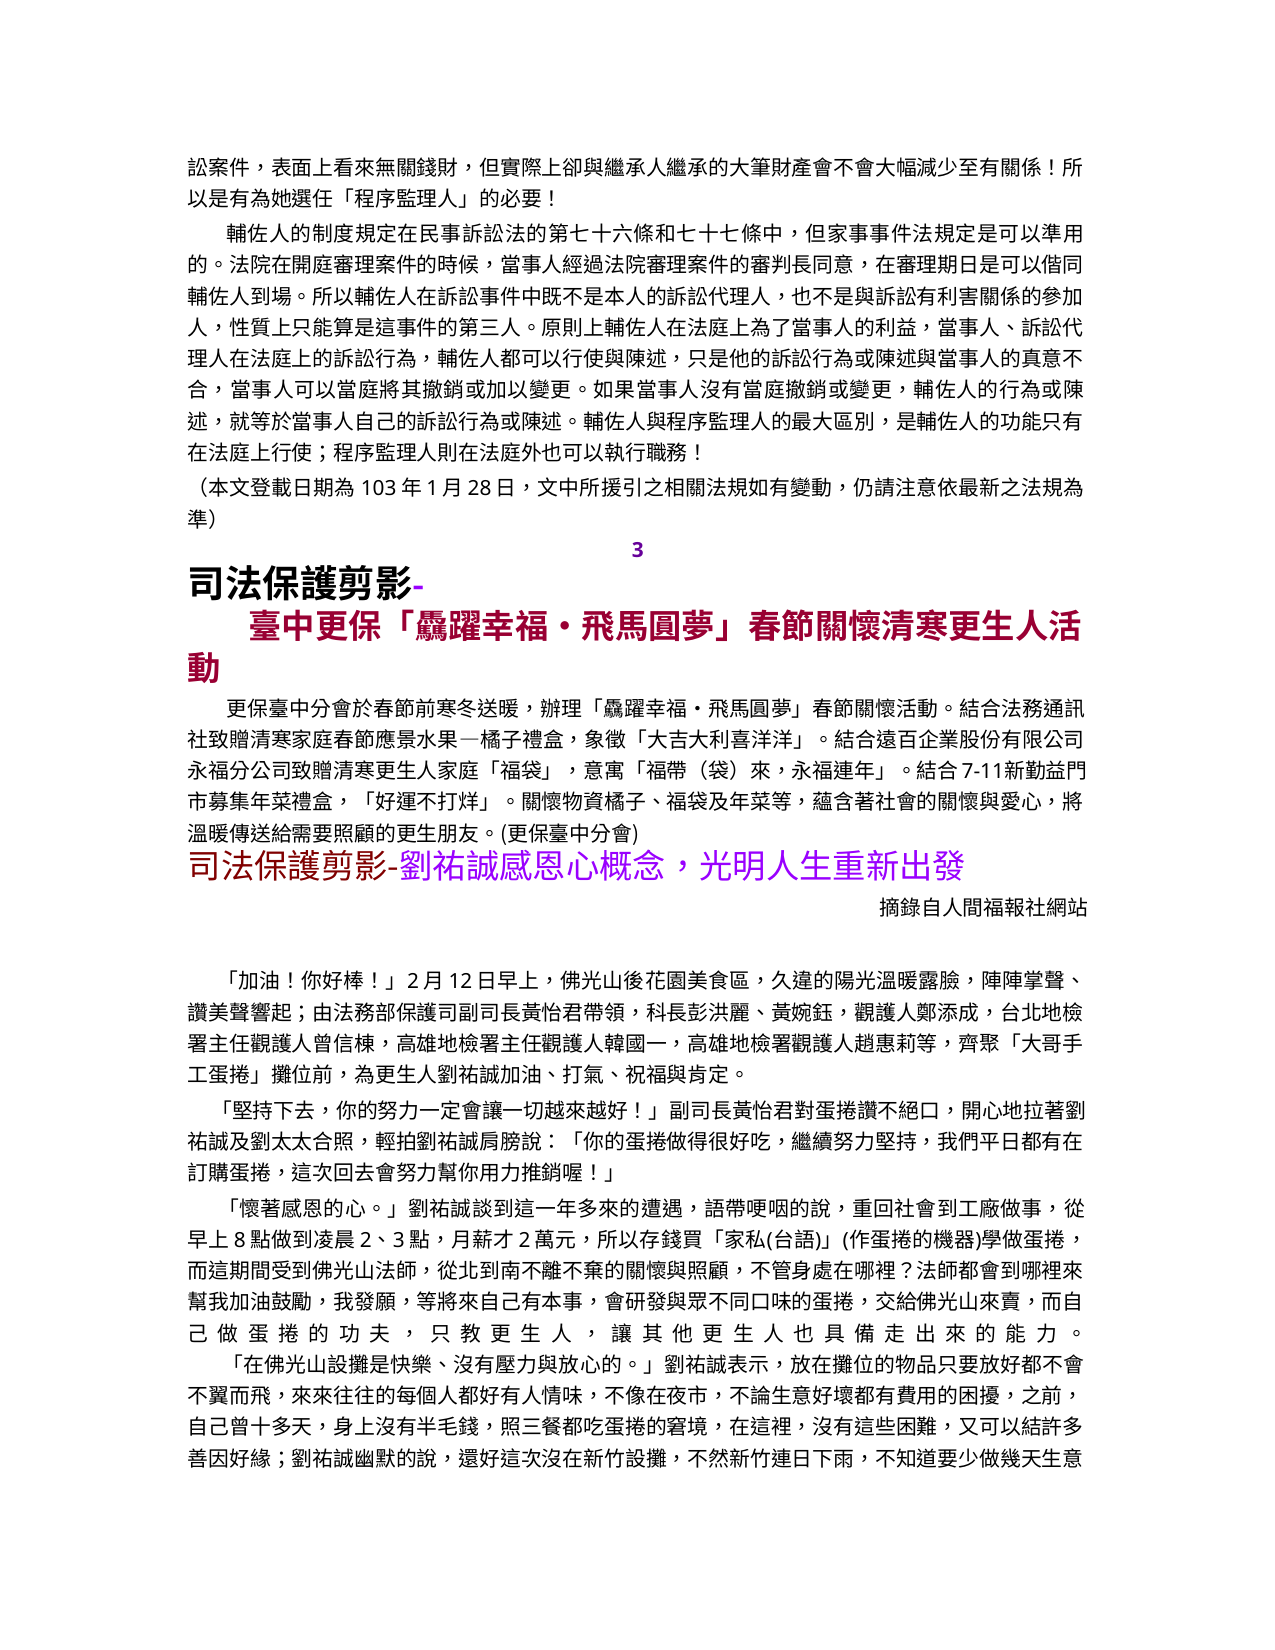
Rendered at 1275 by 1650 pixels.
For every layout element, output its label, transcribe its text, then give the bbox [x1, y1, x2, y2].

text 「加油！你好棒！」2月12日早上，佛光山後花園美食區，久違的陽光溫暖露臉，陣陣掌聲、讚美聲響起；由法務部保護司副司長黃怡君帶領，科長彭洪麗、黃婉鈺，觀護人鄭添成，台北地檢署主任觀護人曾信棟，高雄地檢署主任觀護人韓國一，高雄地檢署觀護人趙惠莉等，齊聚「大哥手工蛋捲」攤位前，為更生人劉祐誠加油、打氣、祝福與肯定。 [187, 964, 1087, 1089]
text 「懷著感恩的心。」劉祐誠談到這一年多來的遭遇，語帶哽咽的說，重回社會到工廠做事，從早上8點做到凌晨2、3點，月薪才2萬元，所以存錢買「家私(台語)」(作蛋捲的機器)學做蛋捲，而這期間受到佛光山法師，從北到南不離不棄的關懷與照顧，不管身處在哪裡？法師都會到哪裡來幫我加油鼓勵，我發願，等將來自己有本事，會研發與眾不同口味的蛋捲，交給佛光山來賣，而自己做蛋捲的功夫，只教更生人，讓其他更生人也具備走出來的能力。 「在佛光山設攤是快樂、沒有壓力與放心的。」劉祐誠表示，放在攤位的物品只要放好都不會不翼而飛，來來往往的每個人都好有人情味，不像在夜市，不論生意好壞都有費用的困擾，之前，自己曾十多天，身上沒有半毛錢，照三餐都吃蛋捲的窘境，在這裡，沒有這些困難，又可以結許多善因好緣；劉祐誠幽默的說，還好這次沒在新竹設攤，不然新竹連日下雨，不知道要少做幾天生意 [187, 1191, 1087, 1472]
text 訟案件，表面上看來無關錢財，但實際上卻與繼承人繼承的大筆財產會不會大幅減少至有關係！所以是有為她選任「程序監理人」的必要！ [187, 150, 1087, 212]
subtitle 摘錄自人間福報社網站 [187, 889, 1087, 922]
subtitle 司法保護剪影-劉祐誠感恩心概念，光明人生重新出發 [187, 851, 1087, 885]
subtitle 司法保護剪影- [187, 564, 1087, 606]
text 更保臺中分會於春節前寒冬送暖，辦理「驫躍幸福‧飛馬圓夢」春節關懷活動。結合法務通訊社致贈清寒家庭春節應景水果—橘子禮盒，象徵「大吉大利喜洋洋」。結合遠百企業股份有限公司永福分公司致贈清寒更生人家庭「福袋」，意寓「福帶（袋）來，永福連年」。結合7-11新勤益門市募集年菜禮盒，「好運不打烊」。關懷物資橘子、福袋及年菜等，蘊含著社會的關懷與愛心，將溫暖傳送給需要照顧的更生朋友。(更保臺中分會) [187, 691, 1087, 847]
text 「堅持下去，你的努力一定會讓一切越來越好！」副司長黃怡君對蛋捲讚不絕口，開心地拉著劉祐誠及劉太太合照，輕拍劉祐誠肩膀說：「你的蛋捲做得很好吃，繼續努力堅持，我們平日都有在訂購蛋捲，這次回去會努力幫你用力推銷喔！」 [187, 1093, 1087, 1187]
text 3 [187, 535, 1087, 564]
text （本文登載日期為103年1月28日，文中所援引之相關法規如有變動，仍請注意依最新之法規為準） [187, 471, 1087, 533]
subtitle 臺中更保「驫躍幸福‧飛馬圓夢」春節關懷清寒更生人活動 [187, 606, 1087, 689]
text 輔佐人的制度規定在民事訴訟法的第七十六條和七十七條中，但家事事件法規定是可以準用的。法院在開庭審理案件的時候，當事人經過法院審理案件的審判長同意，在審理期日是可以偕同輔佐人到場。所以輔佐人在訴訟事件中既不是本人的訴訟代理人，也不是與訴訟有利害關係的參加人，性質上只能算是這事件的第三人。原則上輔佐人在法庭上為了當事人的利益，當事人、訴訟代理人在法庭上的訴訟行為，輔佐人都可以行使與陳述，只是他的訴訟行為或陳述與當事人的真意不合，當事人可以當庭將其撤銷或加以變更。如果當事人沒有當庭撤銷或變更，輔佐人的行為或陳述，就等於當事人自己的訴訟行為或陳述。輔佐人與程序監理人的最大區別，是輔佐人的功能只有在法庭上行使；程序監理人則在法庭外也可以執行職務！ [187, 217, 1087, 467]
